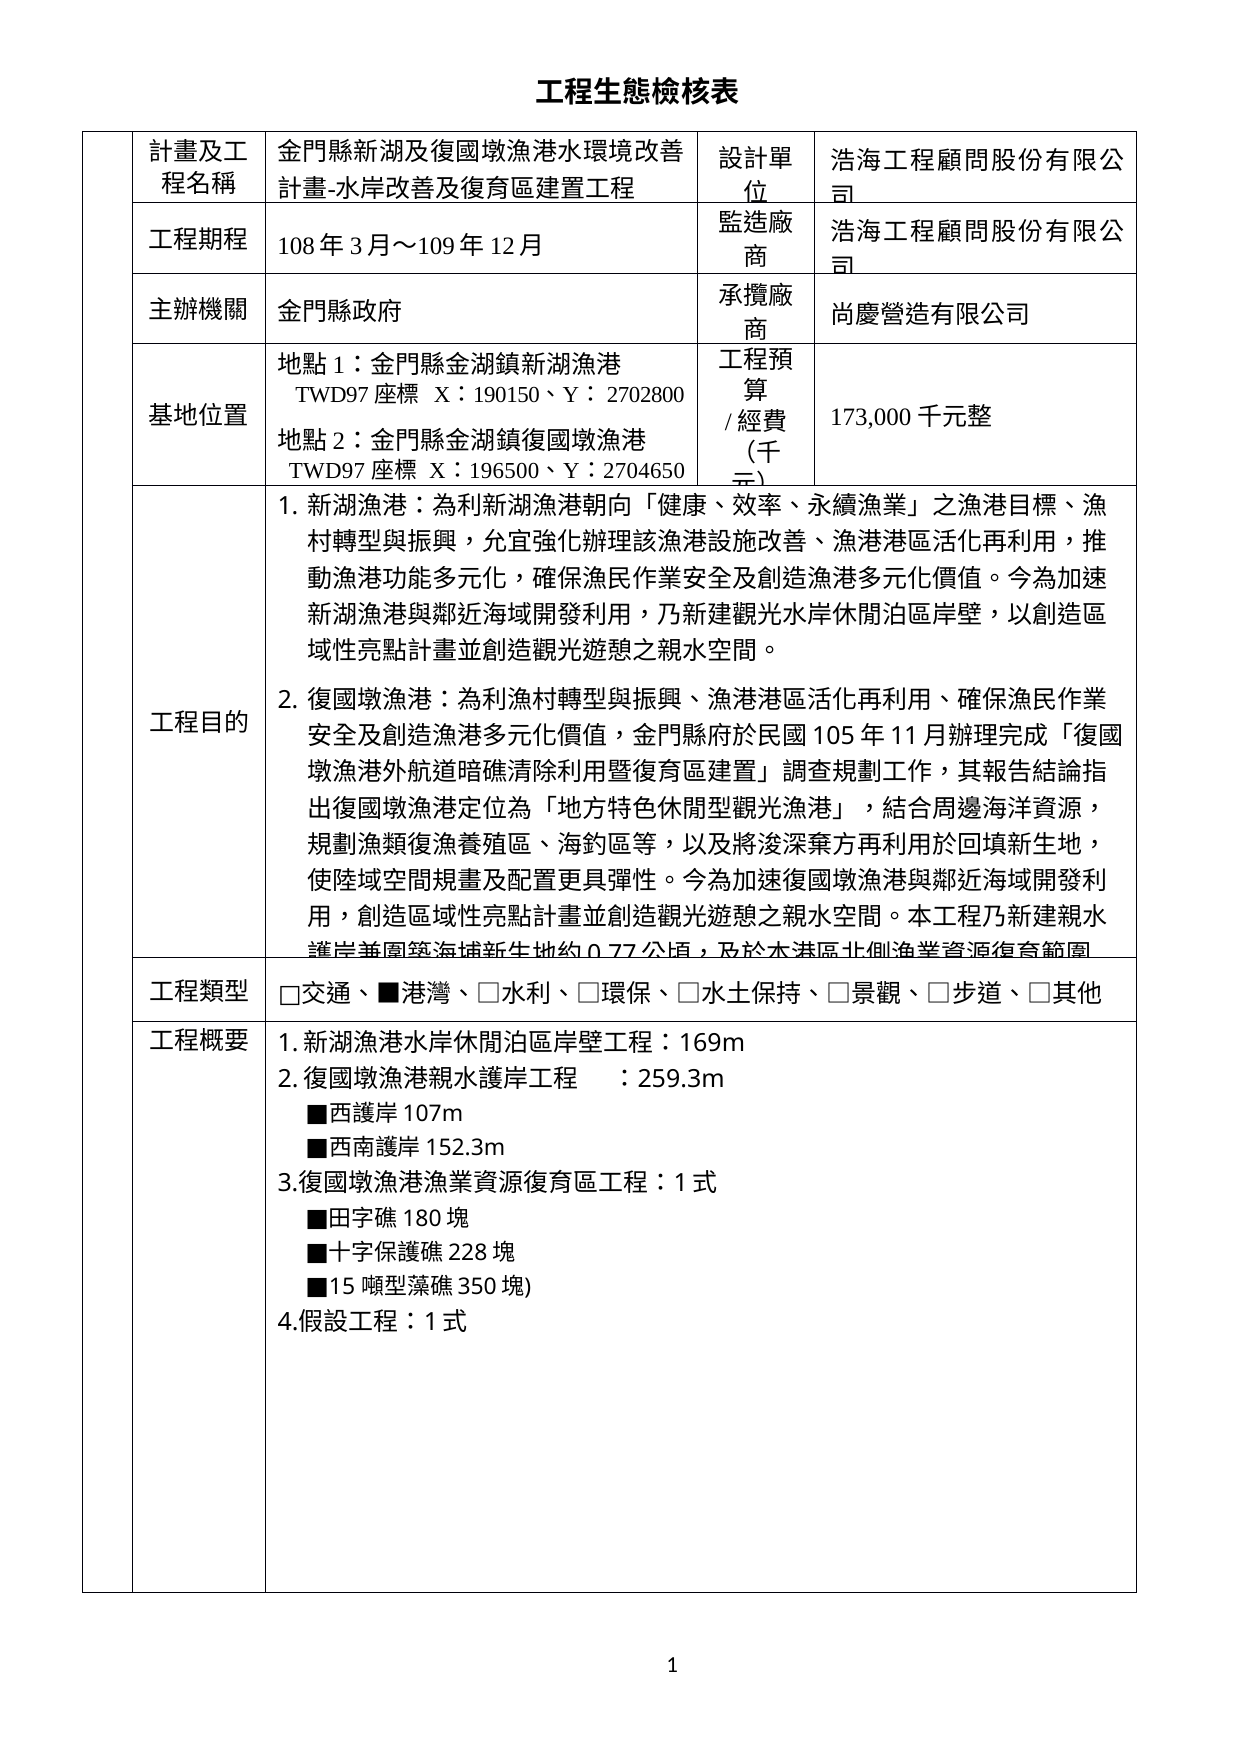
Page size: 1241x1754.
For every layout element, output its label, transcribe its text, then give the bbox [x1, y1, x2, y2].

table_cell 尚慶營造有限公司 [815, 274, 1136, 343]
table_header 計畫及工程名稱 [133, 132, 265, 202]
table_header 工 程 基 本 資 料 [83, 132, 132, 1592]
table_cell 工程期程 [133, 203, 265, 272]
table_cell 主辦機關 [133, 274, 265, 343]
table_cell 工程目的 [133, 486, 265, 957]
table_cell 浩海工程顧問股份有限公司 [815, 203, 1136, 272]
table_cell 108年3月～109年12月 [266, 203, 697, 272]
table_header 金門縣新湖及復國墩漁港水環境改善計畫-水岸改善及復育區建置工程 [266, 132, 697, 202]
table_header 設計單位 [698, 132, 814, 202]
table_cell 監造廠商 [698, 203, 814, 272]
table_cell 工程預算 / 經費 （千 元） [698, 344, 814, 484]
table_cell 地點1：金門縣金湖鎮新湖漁港 TWD97 座標 X：190150、Y： 2702800 地點2：金門縣金湖鎮復國墩漁港 TWD97 座標 X：196500、Y：2704650 [266, 344, 697, 484]
table_cell 基地位置 [133, 344, 265, 484]
table_cell 工程類型 [133, 958, 265, 1021]
table_cell □交通、■港灣、□水利、□環保、□水土保持、□景觀、□步道、□其他 [266, 958, 1136, 1021]
table_cell 1. 新湖漁港水岸休閒泊區岸壁工程：169m 2. 復國墩漁港親水護岸工程 ：259.3m ■西護岸107m ■西南護岸152.3m 3.復國墩漁港漁業資源復育區工程：1式 ■田字礁180塊 ■十字保護礁228塊 ■15 噸型藻礁350塊) 4.假設工程：1式 [266, 1022, 1136, 1592]
text 工程生態檢核表 [111, 71, 1163, 110]
table_header 浩海工程顧問股份有限公司 [815, 132, 1136, 202]
table_cell 承攬廠商 [698, 274, 814, 343]
table_cell 新湖漁港：為利新湖漁港朝向「健康、效率、永續漁業」之漁港目標、漁村轉型與振興，允宜強化辦理該漁港設施改善、漁港港區活化再利用，推動漁港功能多元化，確保漁民作業安全及創造漁港多元化價值。今為加速新湖漁港與鄰近海域開發利用，乃新建觀光水岸休閒泊區岸壁，以創造區域性亮點計畫並創造觀光遊憩之親水空間。 復國墩漁港：為利漁村轉型與振興、漁港港區活化再利用、確保漁民作業安全及創造漁港多元化價值，金門縣府於民國105年11月辦理完成「復國墩漁港外航道暗礁清除利用暨復育區建置」調查規劃工作，其報告結論指出復國墩漁港定位為「地方特色休閒型觀光漁港」，結合周邊海洋資源，規劃漁類復漁養殖區、海釣區等，以及將浚深棄方再利用於回填新生地，使陸域空間規畫及配置更具彈性。今為加速復國墩漁港與鄰近海域開發利用，創造區域性亮點計畫並創造觀光遊憩之親水空間。本工程乃新建親水護岸兼圍築海埔新生地約0.77公頃，及於本港區北側漁業資源復育範圍內，拋放人工魚礁保育魚類，以闢建海洋漁業資源復育區。 [266, 486, 1136, 957]
table_cell 173,000 千元整 [815, 344, 1136, 484]
table_cell 工程概要 [133, 1022, 265, 1592]
table_cell 金門縣政府 [266, 274, 697, 343]
